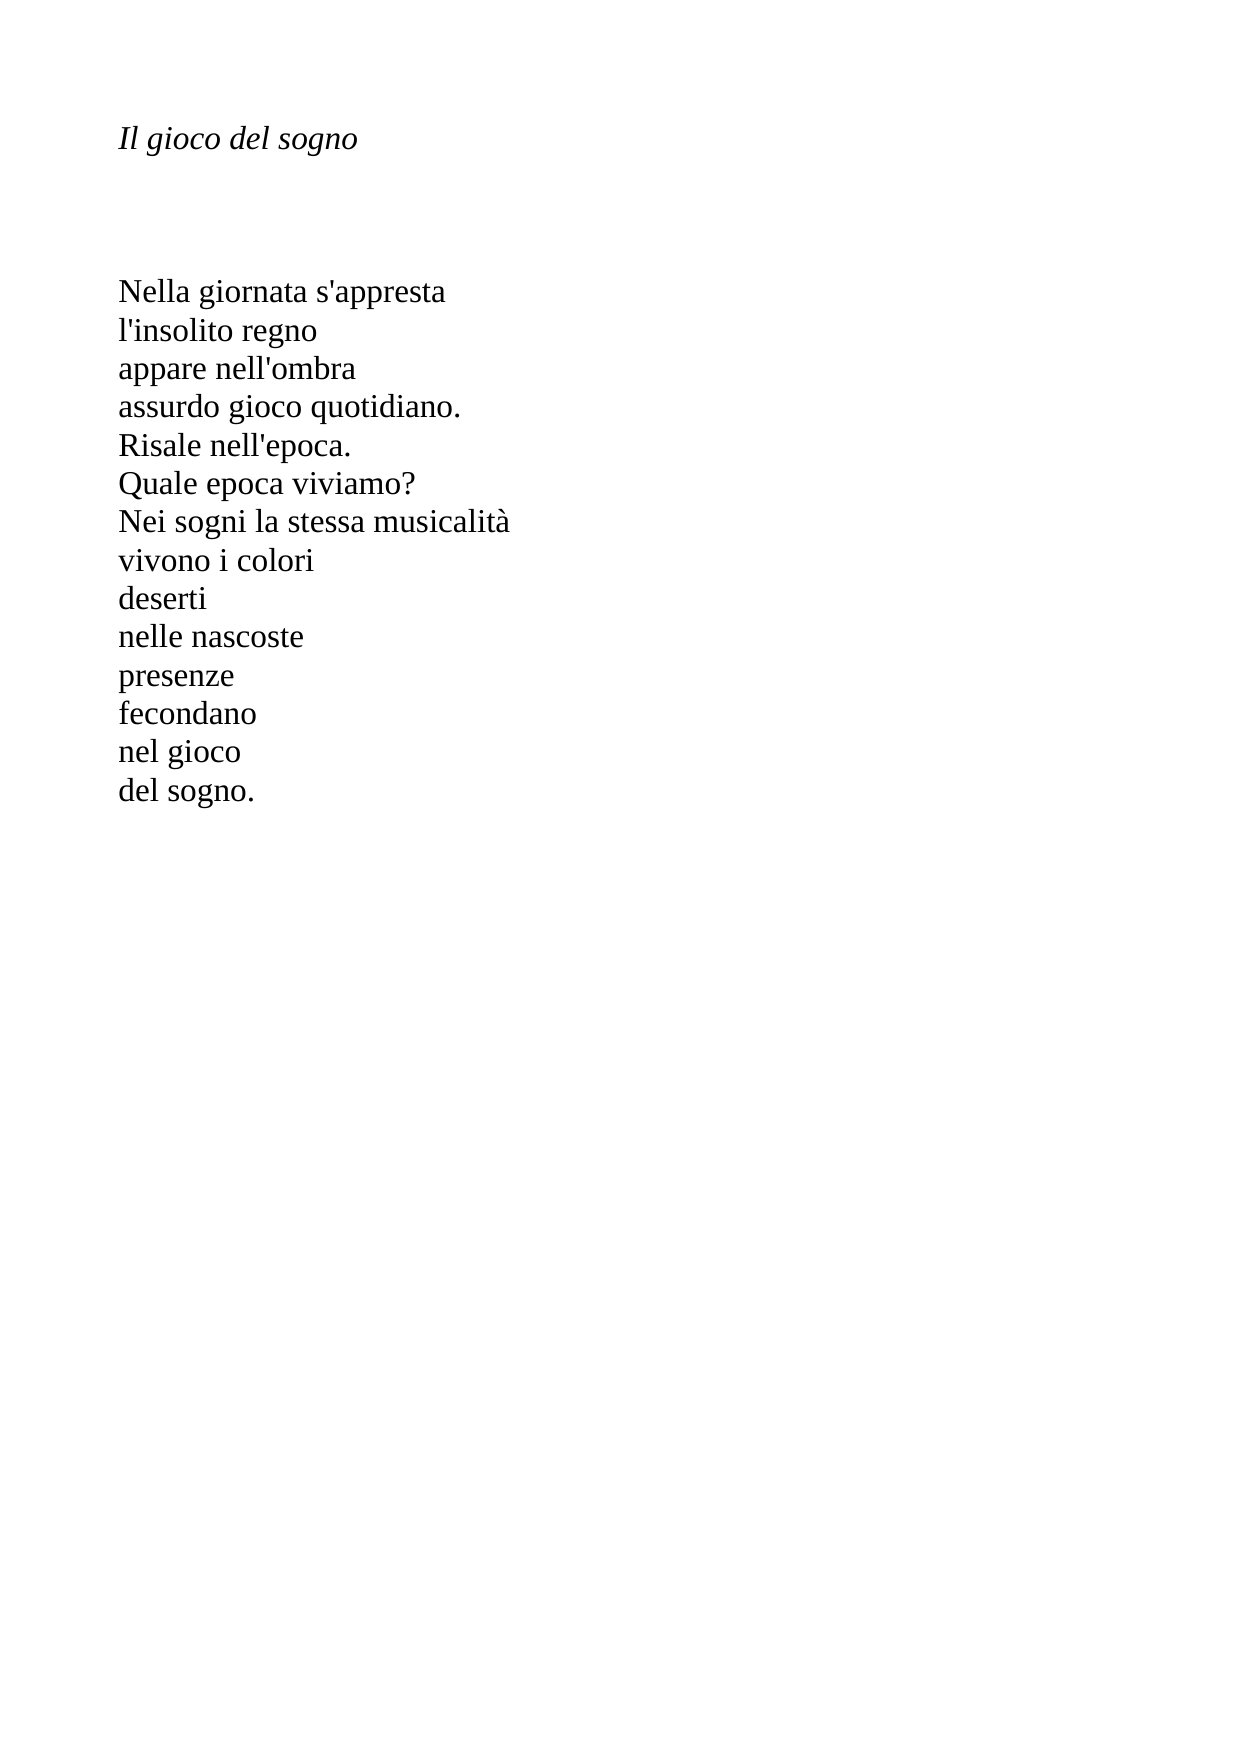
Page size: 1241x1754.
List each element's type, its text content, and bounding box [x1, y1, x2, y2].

text Risale nell'epoca. [118, 425, 1122, 463]
text Il gioco del sogno [118, 118, 1122, 156]
text Nei sogni la stessa musicalità [118, 501, 1122, 540]
text l'insolito regno [118, 310, 1122, 348]
text del sogno. [118, 770, 1122, 808]
text nel gioco [118, 731, 1122, 770]
text appare nell'ombra [118, 348, 1122, 386]
text fecondano [118, 693, 1122, 731]
text Nella giornata s'appresta [118, 271, 1122, 310]
text nelle nascoste [118, 616, 1122, 655]
text Quale epoca viviamo? [118, 463, 1122, 501]
text presenze [118, 655, 1122, 693]
text vivono i colori [118, 540, 1122, 578]
text deserti [118, 578, 1122, 616]
text assurdo gioco quotidiano. [118, 386, 1122, 425]
